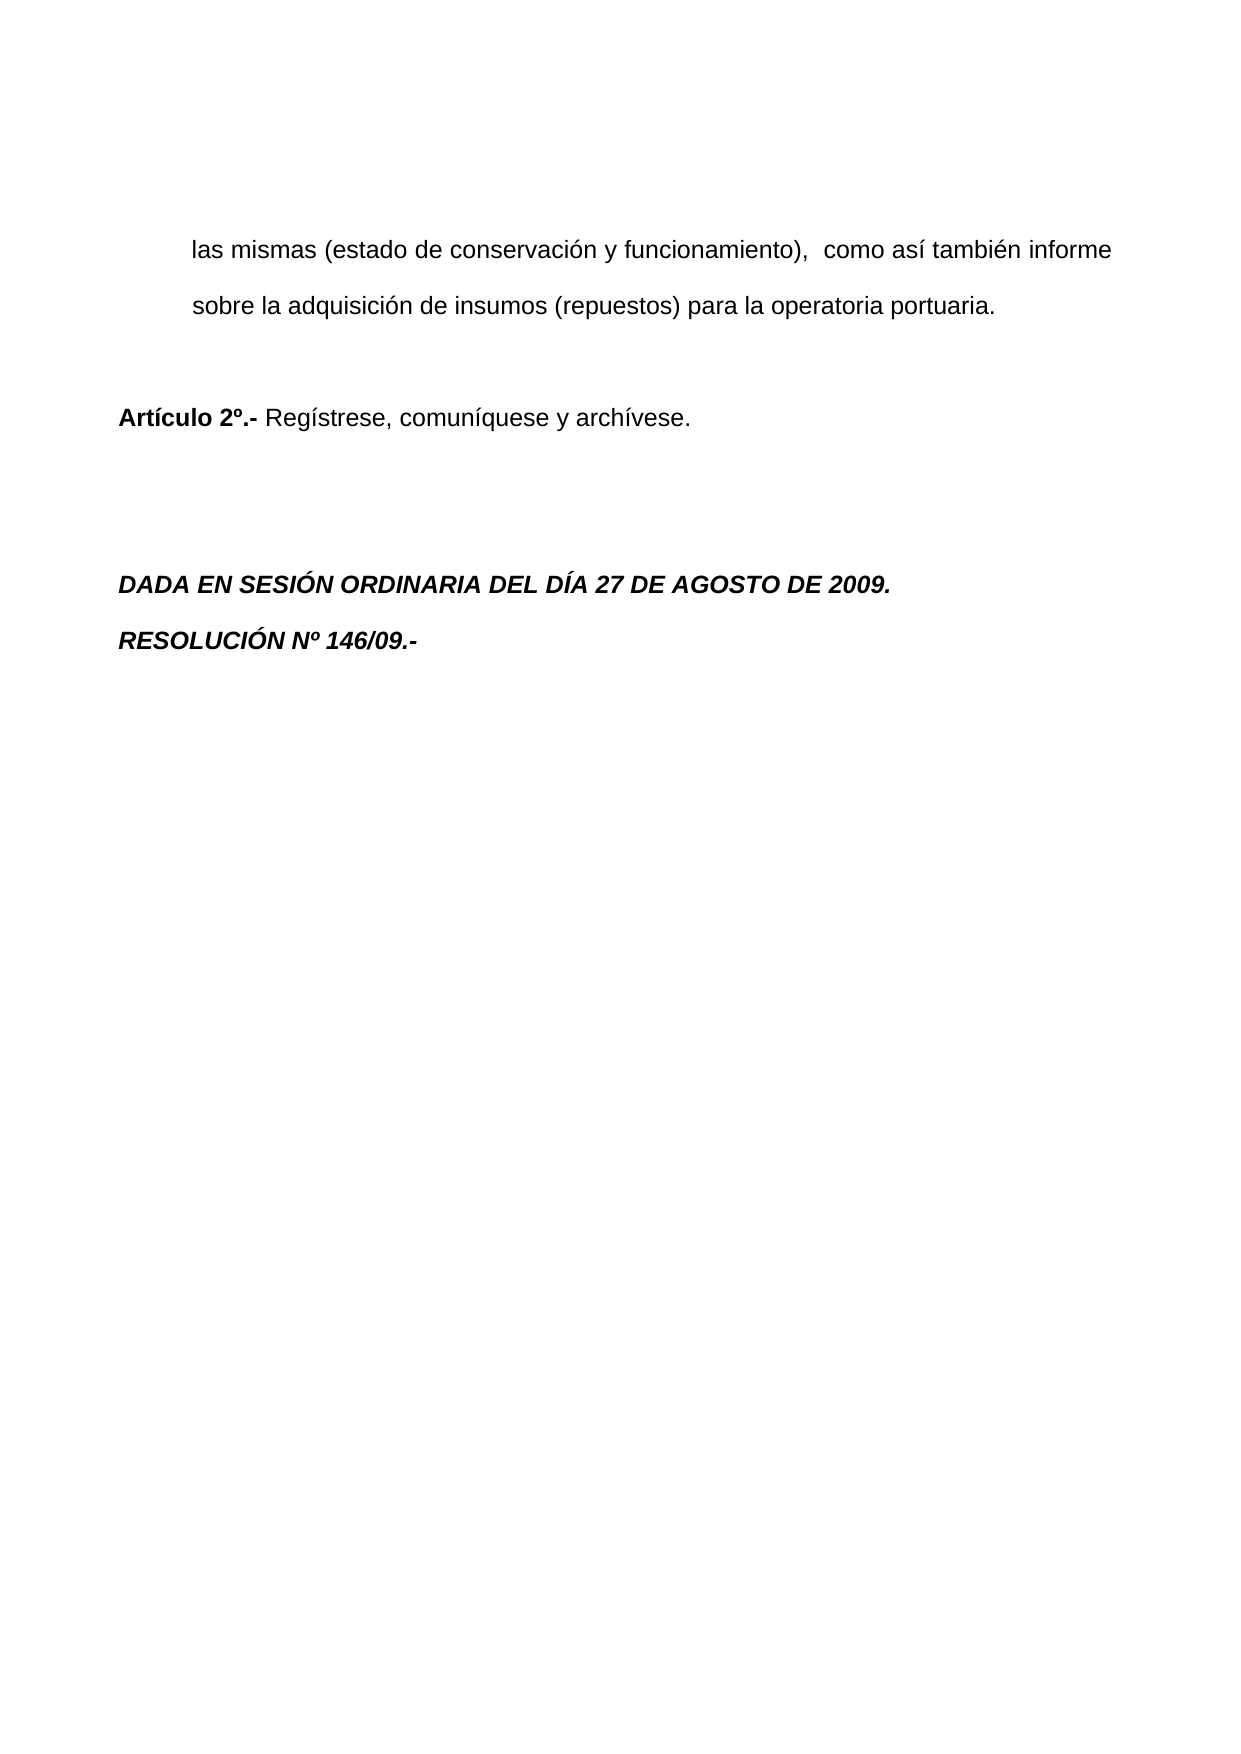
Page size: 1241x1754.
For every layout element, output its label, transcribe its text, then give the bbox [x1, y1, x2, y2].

text las mismas (estado de conservación y funcionamiento), como así también informe sobre la adquisición de insumos (repuestos) para la operatoria portuaria. [118, 236, 1122, 320]
text Artículo 2º.- Regístrese, comuníquese y archívese. [118, 404, 1122, 432]
text DADA EN SESIÓN ORDINARIA DEL DÍA 27 DE AGOSTO DE 2009. [118, 571, 1122, 599]
text RESOLUCIÓN Nº 146/09.- [118, 627, 1122, 655]
